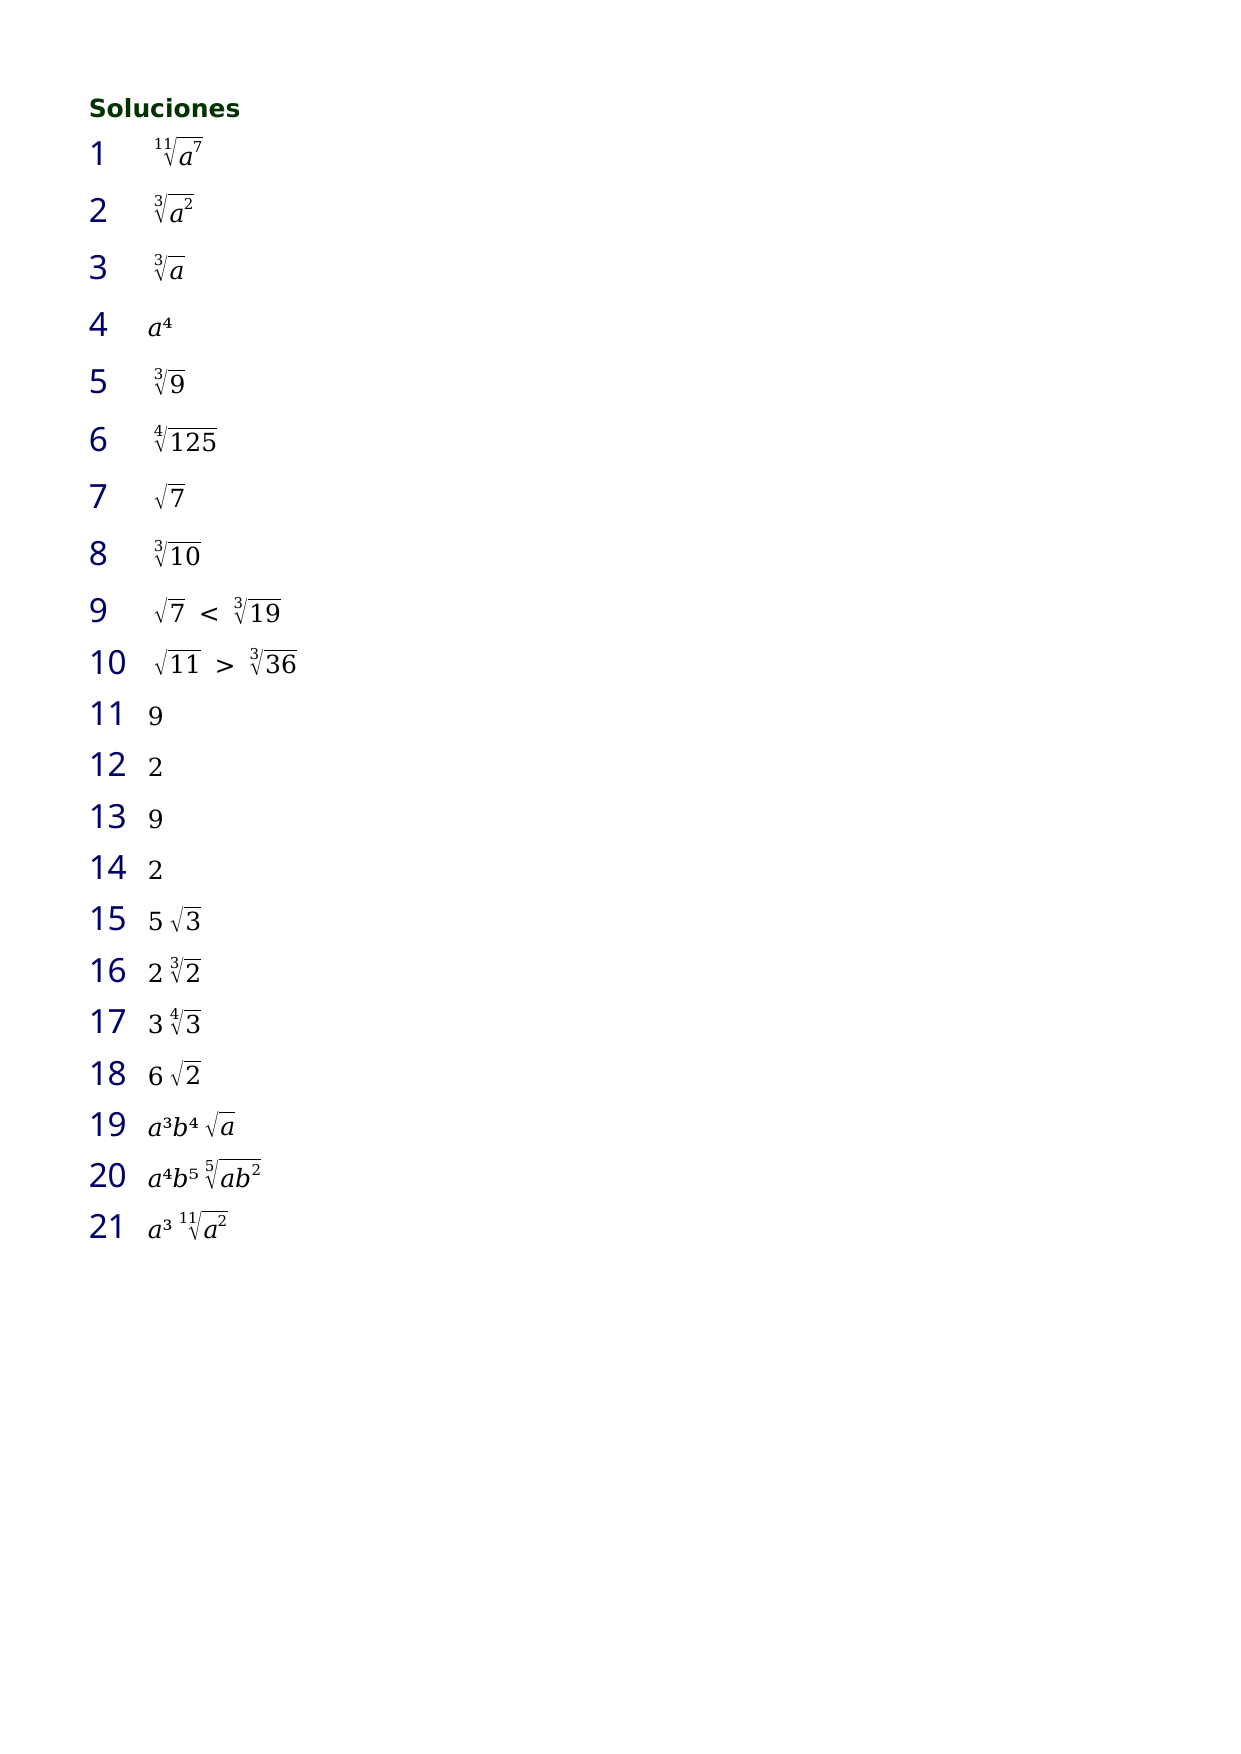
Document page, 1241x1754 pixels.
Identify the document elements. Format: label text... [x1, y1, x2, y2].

list 2 [88, 947, 1152, 992]
list 3 [88, 998, 1152, 1043]
list 6 [88, 1049, 1152, 1095]
list 2 [88, 844, 1152, 889]
list a³ [88, 1203, 1152, 1249]
list 9 [88, 792, 1152, 838]
list a⁴b⁵ [88, 1152, 1152, 1197]
list a³b⁴ [88, 1101, 1152, 1146]
list 2 [88, 741, 1152, 787]
list 5 [88, 895, 1152, 941]
list > [88, 638, 1152, 684]
list 9 [88, 690, 1152, 735]
text Soluciones [88, 94, 1152, 124]
list < [88, 587, 1152, 632]
list a⁴ [88, 301, 1152, 347]
